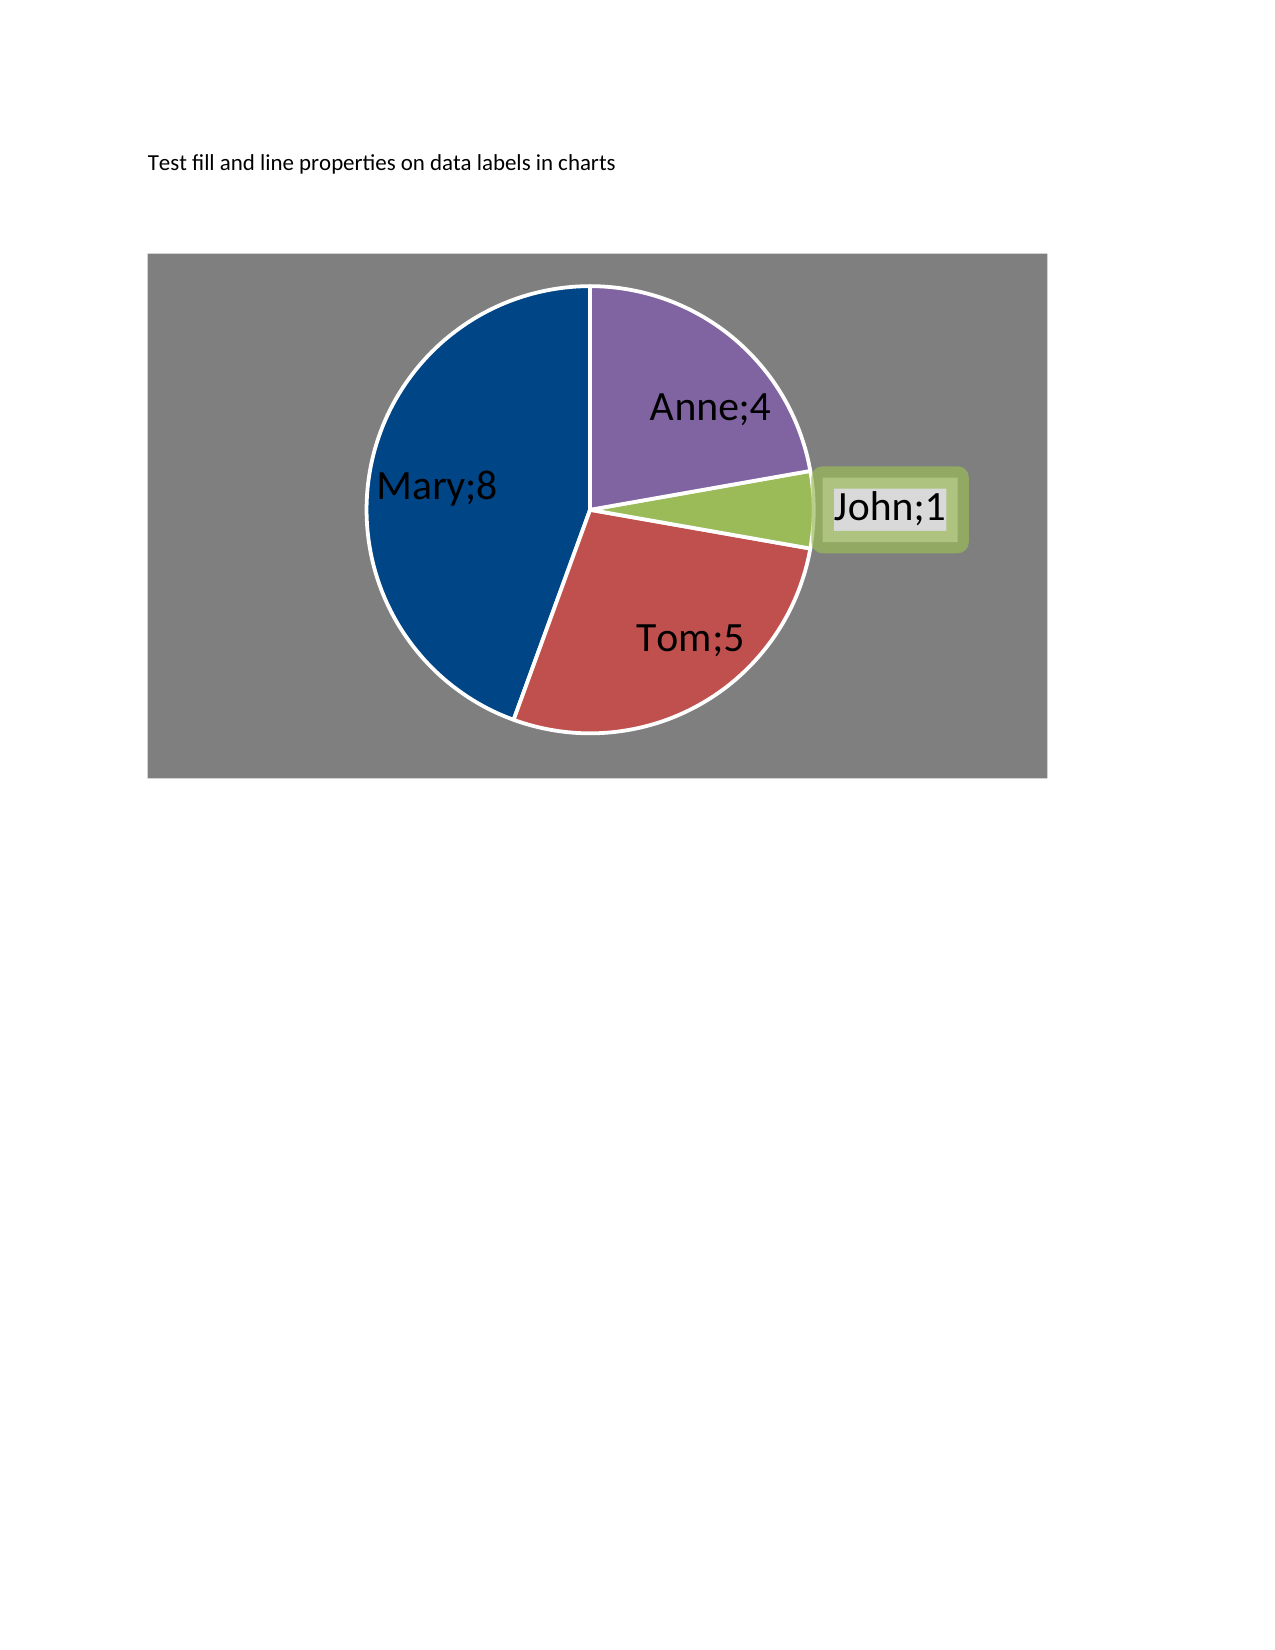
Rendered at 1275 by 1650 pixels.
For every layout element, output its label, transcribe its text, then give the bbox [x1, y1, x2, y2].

text Test fill and line properties on data labels in charts [148, 148, 1127, 176]
